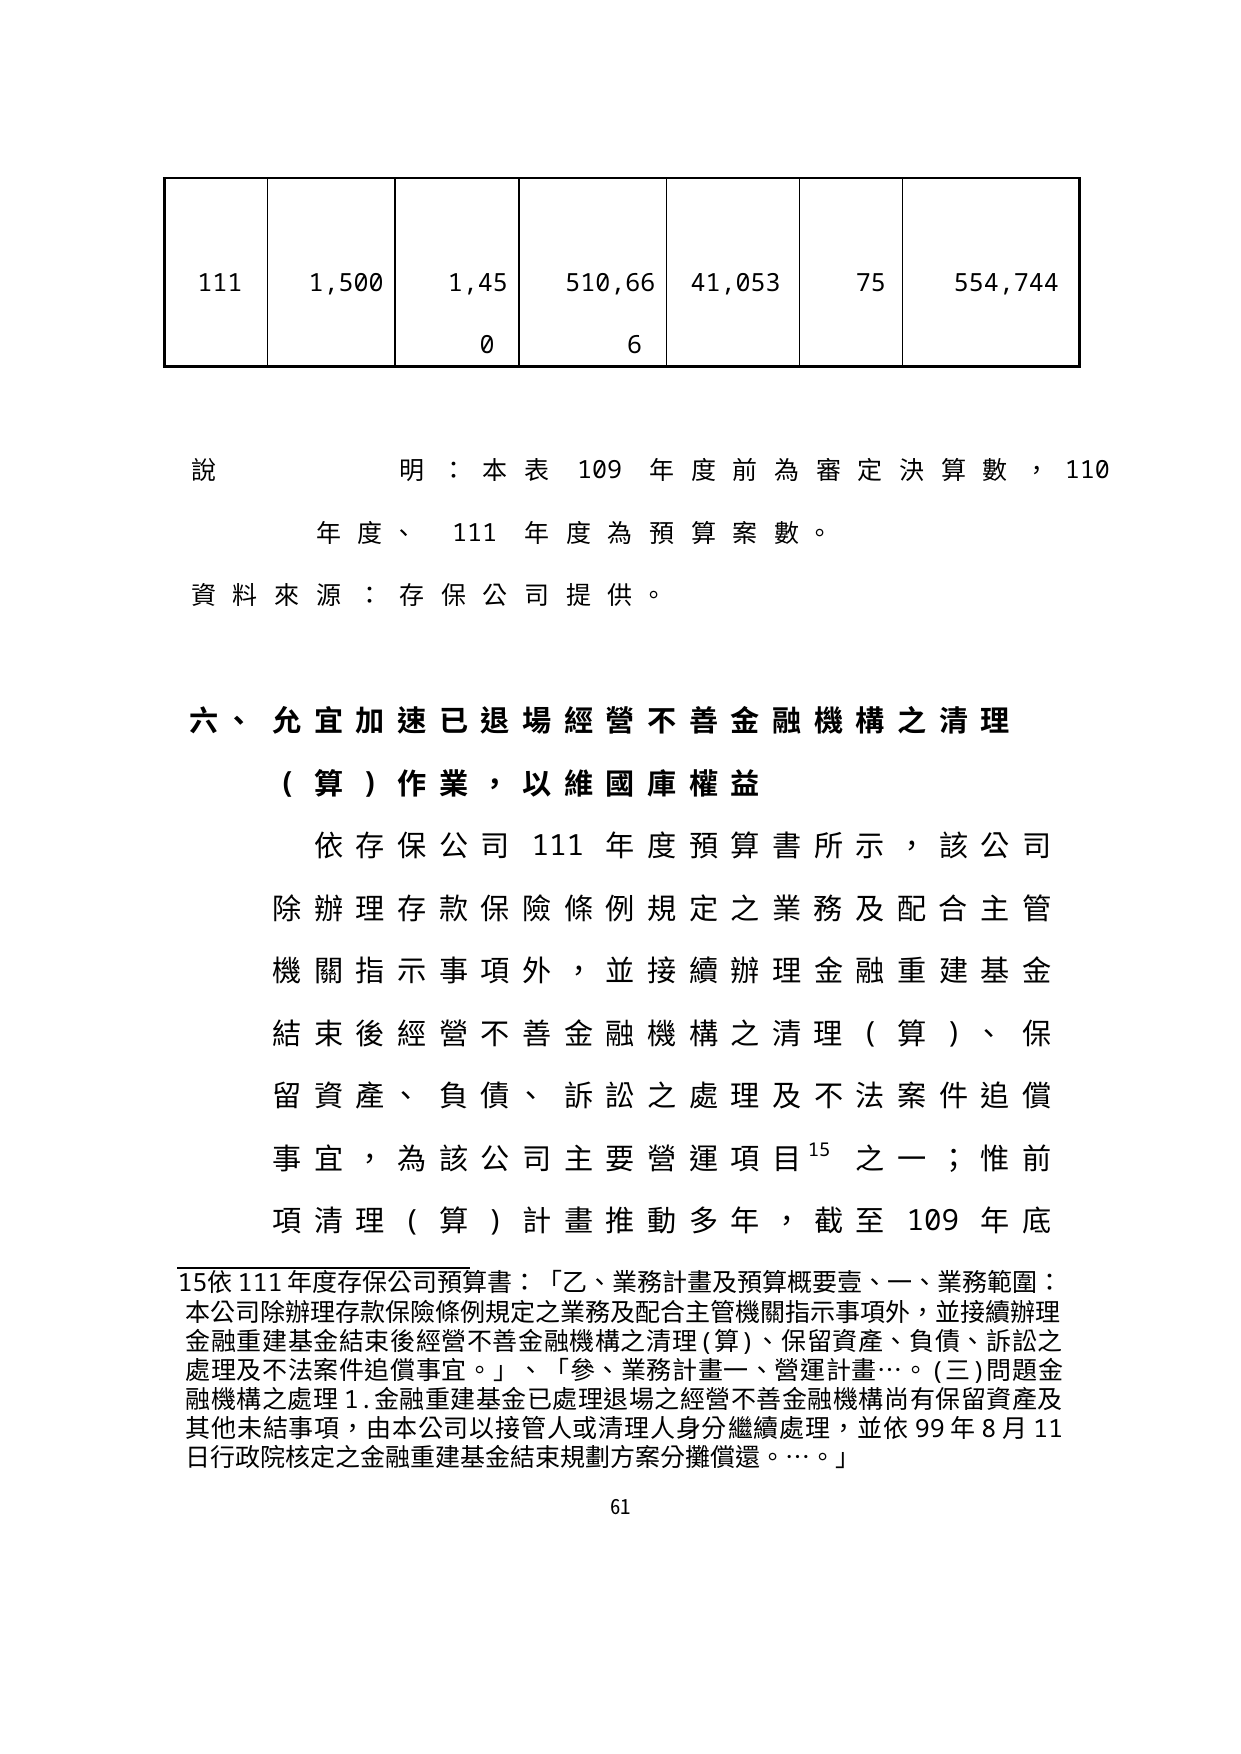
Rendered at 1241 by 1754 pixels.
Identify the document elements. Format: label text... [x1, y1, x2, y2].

text 六、允宜加速已退場經營不善金融機構之清理(算)作業，以維國庫權益 [183, 677, 1058, 802]
text 資料來源：存保公司提供。 [153, 552, 1117, 615]
text 依存保公司111年度預算書所示，該公司除辦理存款保險條例規定之業務及配合主管機關指示事項外，並接續辦理金融重建基金結束後經營不善金融機構之清理(算)、保留資產、負債、訴訟之處理及不法案件追償事宜，為該公司主要營運項目之一；惟前項清理(算)計畫推動多年，截至109年底 [242, 802, 1058, 1240]
text 說 明：本表109年度前為審定決算數，110年度、111年度為預算案數。 [153, 427, 1117, 552]
text 依111年度存保公司預算書：「乙、業務計畫及預算概要壹、一、業務範圍：本公司除辦理存款保險條例規定之業務及配合主管機關指示事項外，並接續辦理金融重建基金結束後經營不善金融機構之清理(算)、保留資產、負債、訴訟之處理及不法案件追償事宜。」、「參、業務計畫一、營運計畫…。(三)問題金融機構之處理1.金融重建基金已處理退場之經營不善金融機構尚有保留資產及其他未結事項，由本公司以接管人或清理人身分繼續處理，並依99年8月11日行政院核定之金融重建基金結束規劃方案分攤償還。…。」 [177, 1268, 1063, 1473]
table_cell 1,450 [396, 179, 518, 365]
table_cell 510,666 [520, 179, 666, 365]
table_cell 1,500 [268, 179, 394, 365]
table_cell 111 [166, 179, 267, 365]
table_cell 554,744 [903, 179, 1078, 365]
table_cell 41,053 [667, 179, 799, 365]
table_cell 75 [800, 179, 902, 365]
